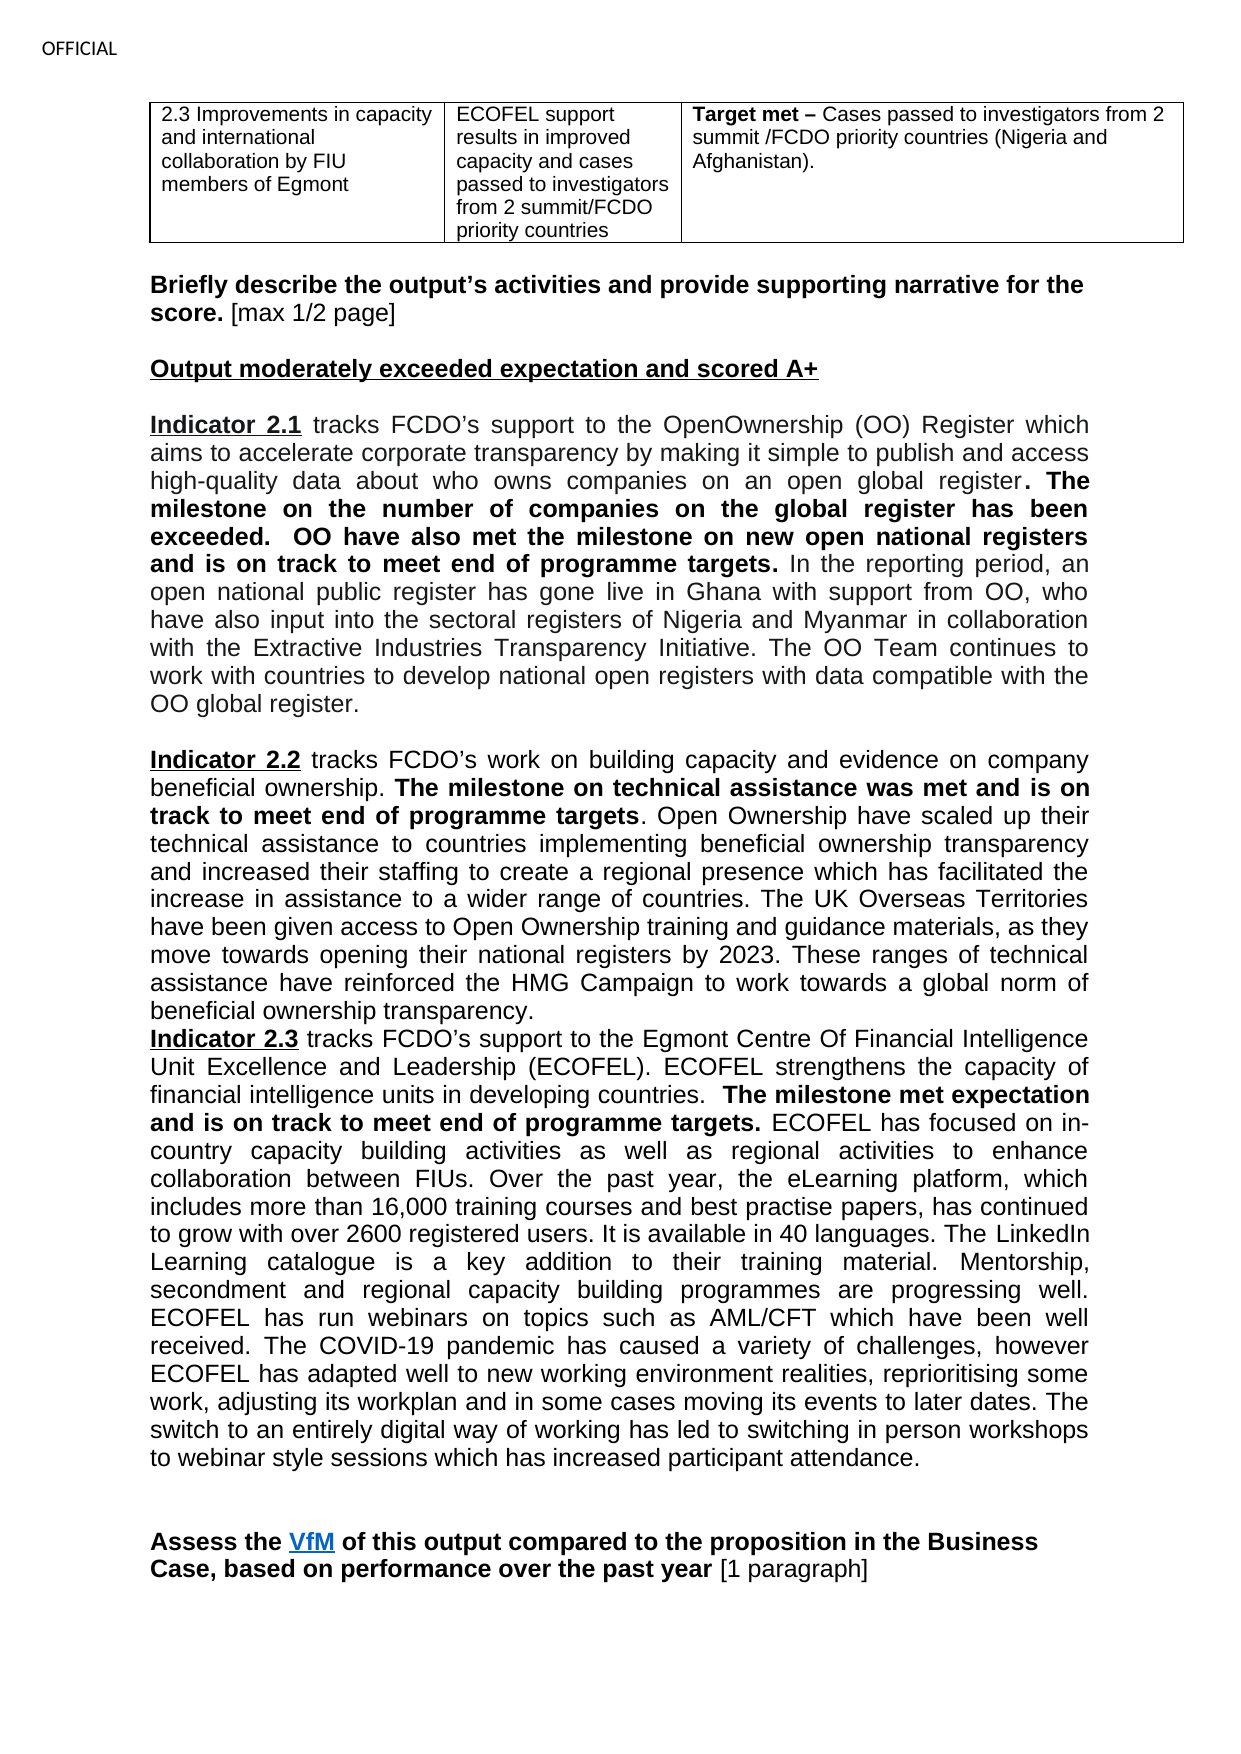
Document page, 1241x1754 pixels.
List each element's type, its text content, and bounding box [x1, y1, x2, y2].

text Output moderately exceeded expectation and scored A+ [150, 355, 1090, 383]
text Indicator 2.1 tracks FCDO’s support to the OpenOwnership (OO) Register which aims to accelerate corporate transparency by making it simple to publish and access high-quality data about who owns companies on an open global register. The milestone on the number of companies on the global register has been exceeded. OO have also met the milestone on new open national registers and is on track to meet end of programme targets. In the reporting period, an open national public register has gone live in Ghana with support from OO, who have also input into the sectoral registers of Nigeria and Myanmar in collaboration with the Extractive Industries Transparency Initiative. The OO Team continues to work with countries to develop national open registers with data compatible with the OO global register. [150, 411, 1090, 718]
text Assess the VfM of this output compared to the proposition in the Business Case, based on performance over the past year [1 paragraph] [150, 1527, 1090, 1583]
table_cell 2.3 Improvements in capacity and international collaboration by FIU members of Egmont [151, 103, 444, 242]
text Indicator 2.2 tracks FCDO’s work on building capacity and evidence on company beneficial ownership. The milestone on technical assistance was met and is on track to meet end of programme targets. Open Ownership have scaled up their technical assistance to countries implementing beneficial ownership transparency and increased their staffing to create a regional presence which has facilitated the increase in assistance to a wider range of countries. The UK Overseas Territories have been given access to Open Ownership training and guidance materials, as they move towards opening their national registers by 2023. These ranges of technical assistance have reinforced the HMG Campaign to work towards a global norm of beneficial ownership transparency. [150, 746, 1090, 1025]
table_cell Target met – Cases passed to investigators from 2 summit /FCDO priority countries (Nigeria and Afghanistan). [682, 103, 1183, 242]
text Briefly describe the output’s activities and provide supporting narrative for the score. [max 1/2 page] [150, 271, 1090, 327]
table_cell ECOFEL support results in improved capacity and cases passed to investigators from 2 summit/FCDO priority countries [445, 103, 681, 242]
text Indicator 2.3 tracks FCDO’s support to the Egmont Centre Of Financial Intelligence Unit Excellence and Leadership (ECOFEL). ECOFEL strengthens the capacity of financial intelligence units in developing countries. The milestone met expectation and is on track to meet end of programme targets. ECOFEL has focused on in-country capacity building activities as well as regional activities to enhance collaboration between FIUs. Over the past year, the eLearning platform, which includes more than 16,000 training courses and best practise papers, has continued to grow with over 2600 registered users. It is available in 40 languages. The LinkedIn Learning catalogue is a key addition to their training material. Mentorship, secondment and regional capacity building programmes are progressing well. ECOFEL has run webinars on topics such as AML/CFT which have been well received. The COVID-19 pandemic has caused a variety of challenges, however ECOFEL has adapted well to new working environment realities, reprioritising some work, adjusting its workplan and in some cases moving its events to later dates. The switch to an entirely digital way of working has led to switching in person workshops to webinar style sessions which has increased participant attendance. [150, 1025, 1090, 1471]
